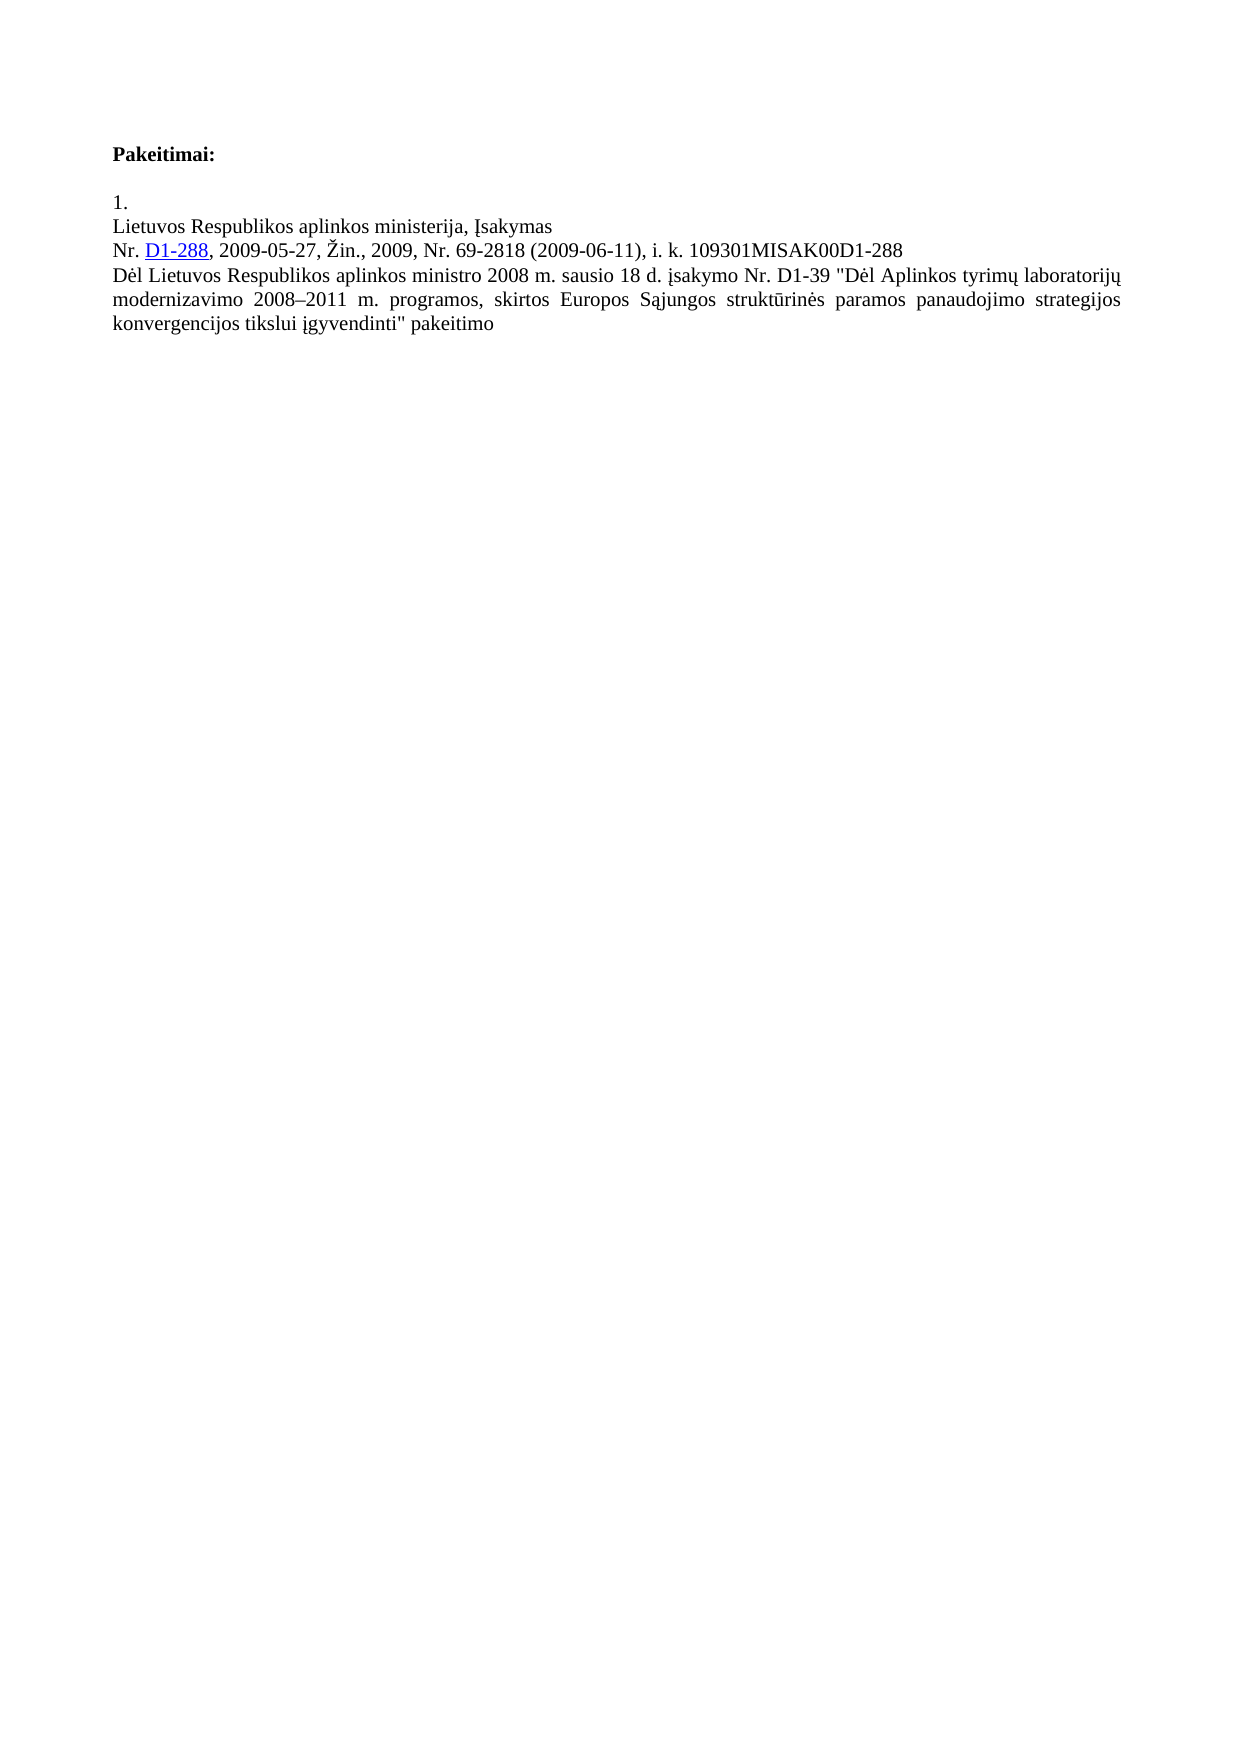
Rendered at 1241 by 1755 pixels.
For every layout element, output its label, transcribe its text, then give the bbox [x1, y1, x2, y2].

text Lietuvos Respublikos aplinkos ministerija, Įsakymas [112, 214, 1122, 238]
text Dėl Lietuvos Respublikos aplinkos ministro 2008 m. sausio 18 d. įsakymo Nr. D1-39 "Dėl Aplinkos tyrimų laboratorijų modernizavimo 2008–2011 m. programos, skirtos Europos Sąjungos struktūrinės paramos panaudojimo strategijos konvergencijos tikslui įgyvendinti" pakeitimo [112, 262, 1122, 335]
text Pakeitimai: [112, 142, 1122, 166]
text Nr. D1-288, 2009-05-27, Žin., 2009, Nr. 69-2818 (2009-06-11), i. k. 109301MISAK00D1-288 [112, 238, 1122, 262]
text 1. [112, 190, 1122, 214]
